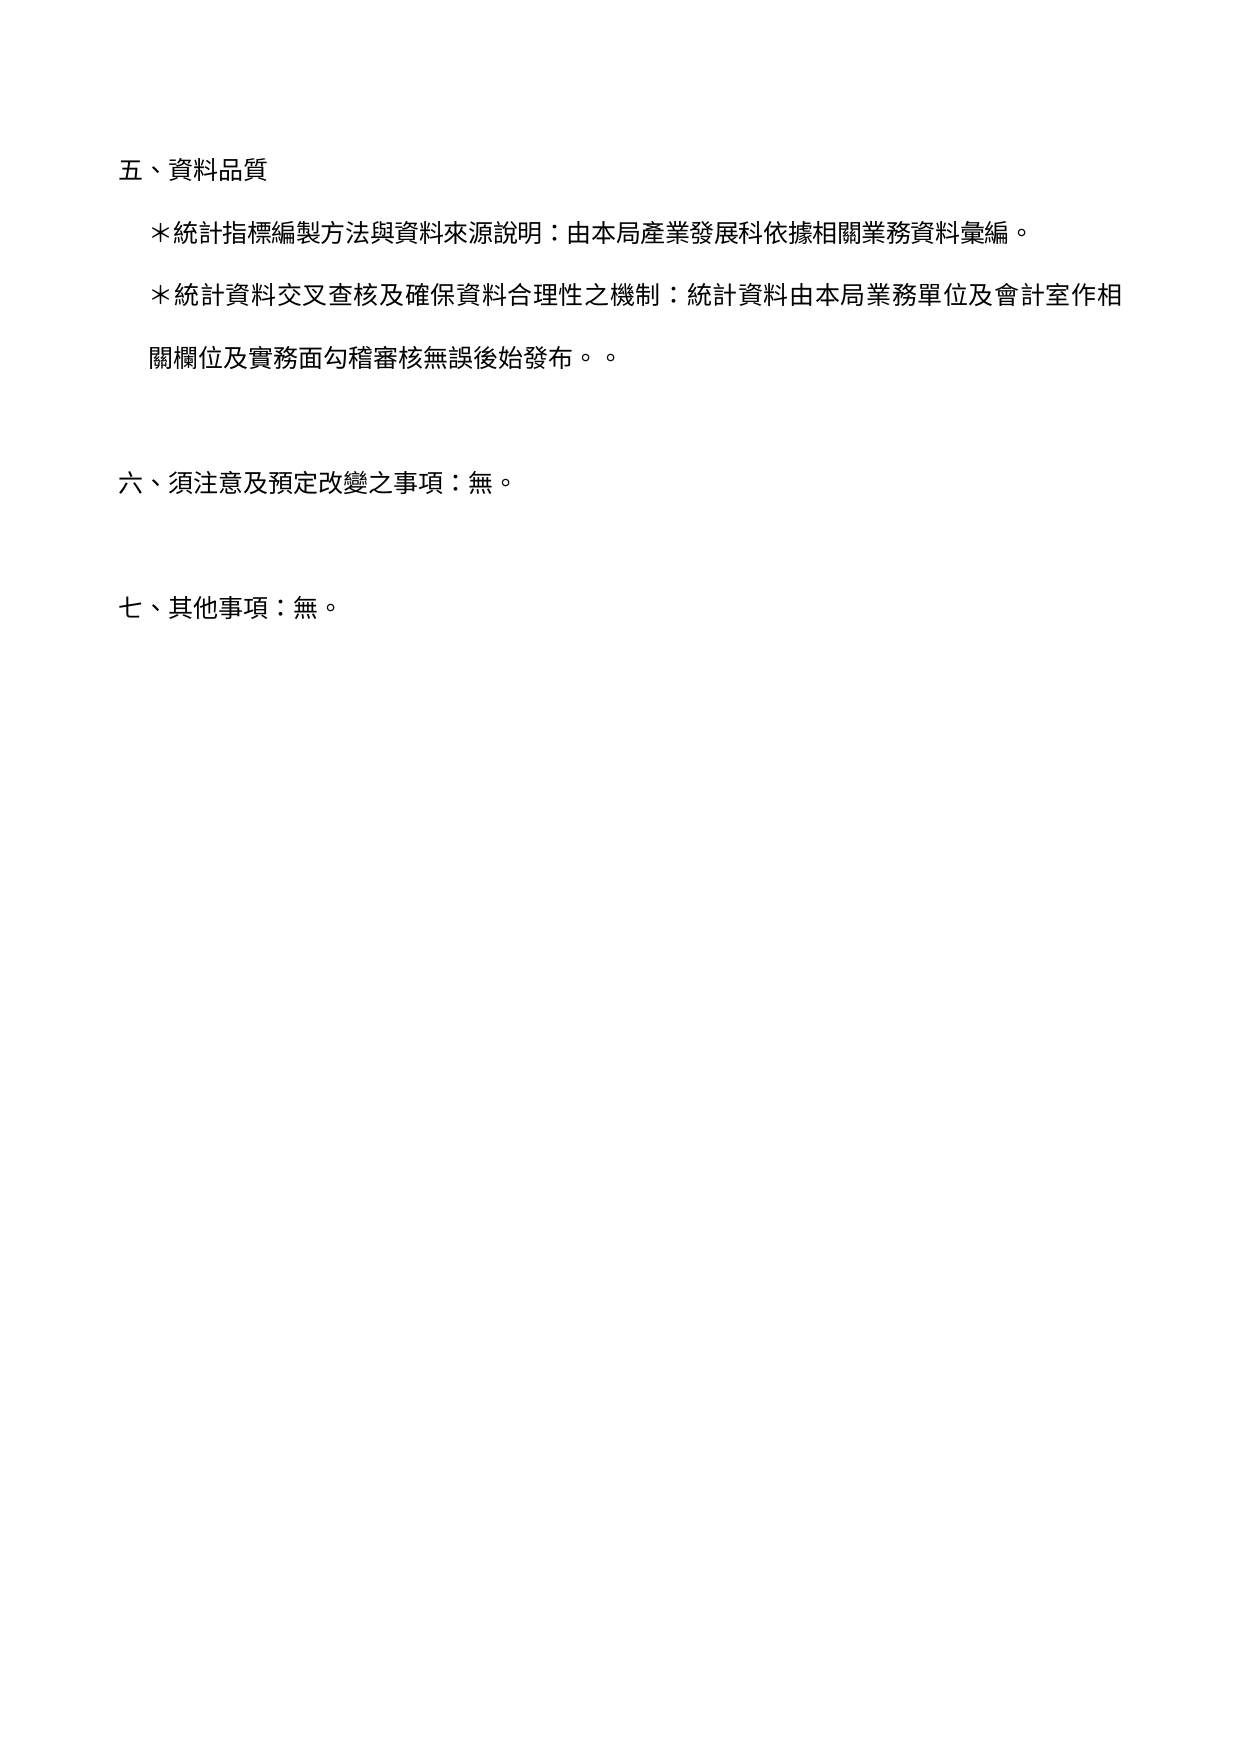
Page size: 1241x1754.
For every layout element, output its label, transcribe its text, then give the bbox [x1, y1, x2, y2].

text ＊統計資料交叉查核及確保資料合理性之機制：統計資料由本局業務單位及會計室作相關欄位及實務面勾稽審核無誤後始發布。。 [149, 252, 1122, 377]
text ＊統計指標編製方法與資料來源說明：由本局產業發展科依據相關業務資料彙編。 [149, 189, 1122, 252]
text 五、資料品質 [118, 127, 1122, 189]
text 六、須注意及預定改變之事項：無。 [118, 439, 1122, 502]
text 七、其他事項：無。 [118, 564, 1122, 627]
